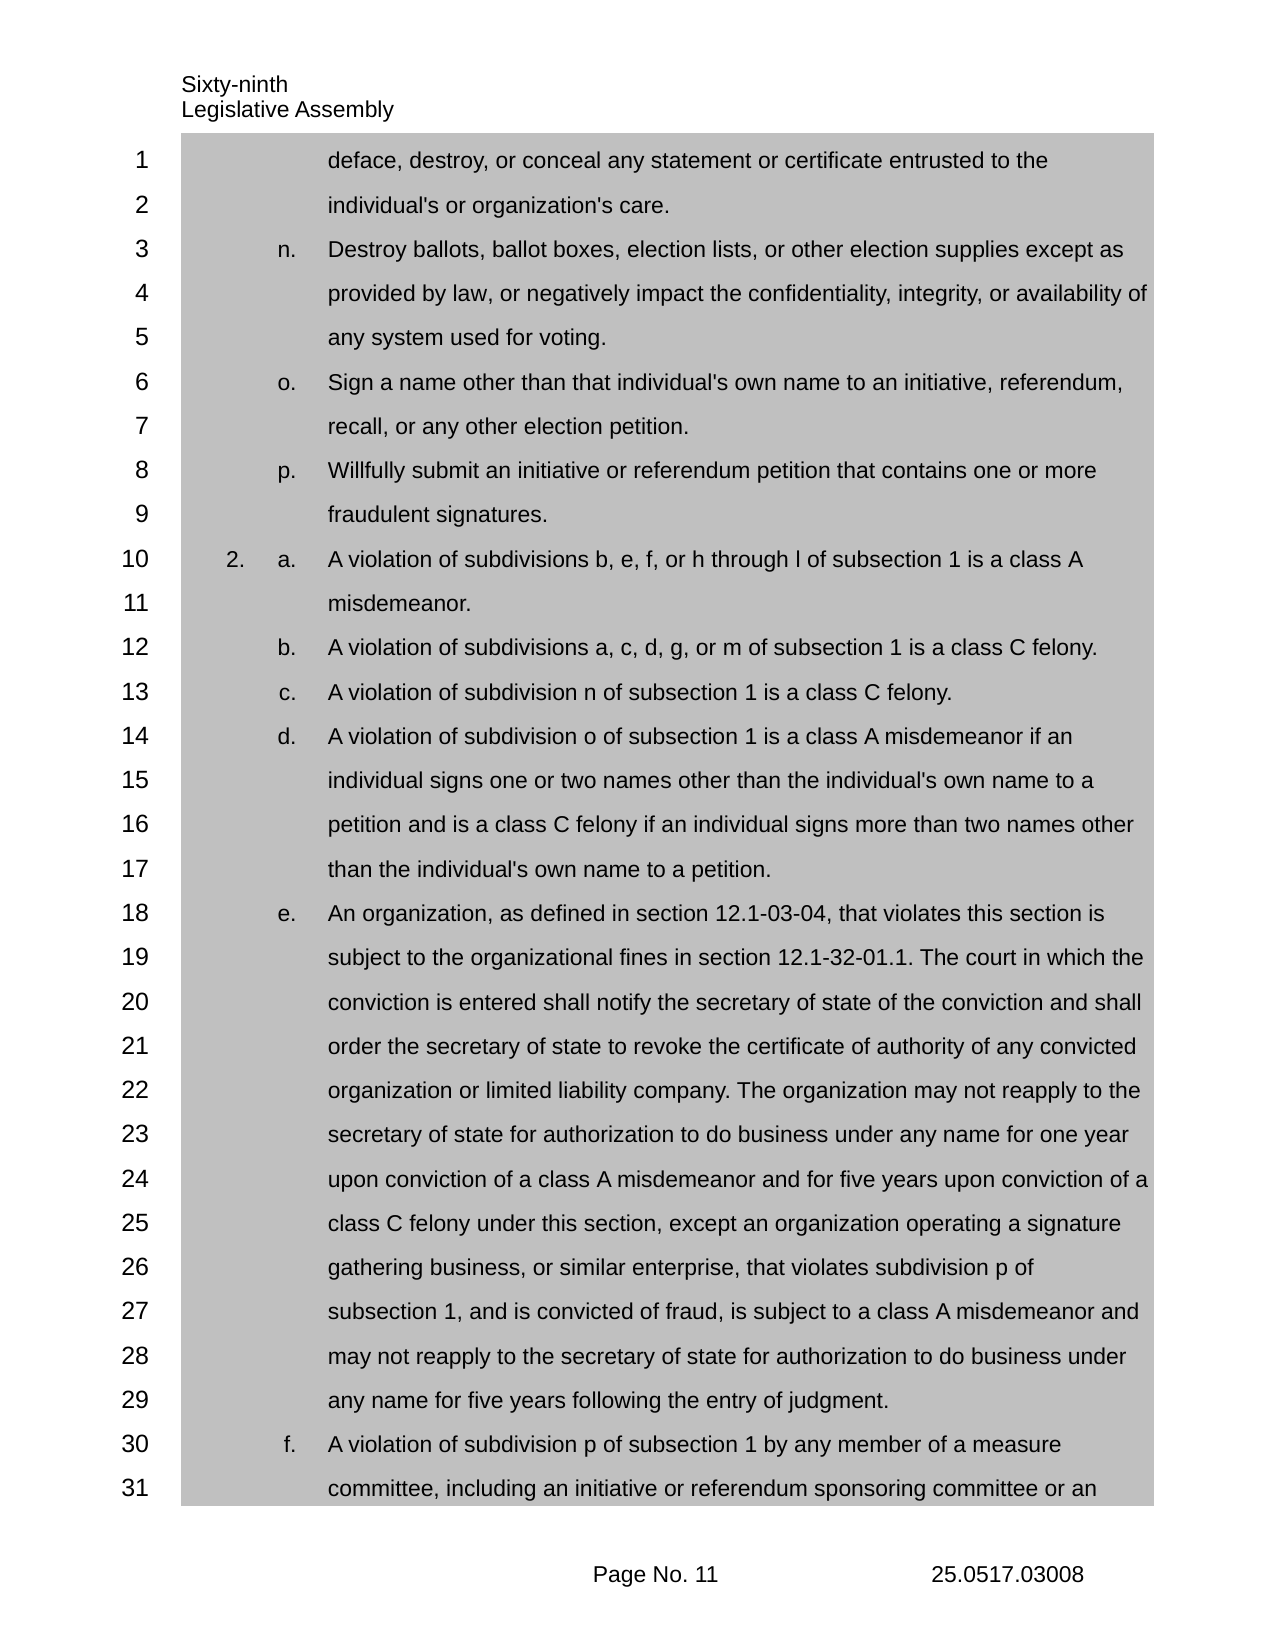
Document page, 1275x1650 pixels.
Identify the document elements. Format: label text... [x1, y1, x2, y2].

text d. A violation of subdivision o of subsection 1 is a class A misdemeanor if an individual signs one or two names other than the individual's own name to a petition and is a class C felony if an individual signs more than two names other than the individual's own name to a petition. [181, 709, 1154, 886]
text b. A violation of subdivisions a, c, d, g, or m of subsection 1 is a class C felony. [181, 620, 1154, 664]
text c. A violation of subdivision n of subsection 1 is a class C felony. [181, 664, 1154, 709]
text n. Destroy ballots, ballot boxes, election lists, or other election supplies except as provided by law, or negatively impact the confidentiality, integrity, or availability of any system used for voting. [181, 222, 1154, 355]
text deface, destroy, or conceal any statement or certificate entrusted to the individual's or organization's care. [181, 133, 1154, 222]
text f. A violation of subdivision p of subsection 1 by any member of a measure committee, including an initiative or referendum sponsoring committee or an [181, 1417, 1154, 1506]
text 2. a. A violation of subdivisions b, e, f, or h through l of subsection 1 is a class A misdemeanor. [181, 532, 1154, 620]
text p. Willfully submit an initiative or referendum petition that contains one or more fraudulent signatures. [181, 443, 1154, 532]
text o. Sign a name other than that individual's own name to an initiative, referendum, recall, or any other election petition. [181, 355, 1154, 443]
text e. An organization, as defined in section 12.1‑03‑04, that violates this section is subject to the organizational fines in section 12.1‑32‑01.1. The court in which the conviction is entered shall notify the secretary of state of the conviction and shall order the secretary of state to revoke the certificate of authority of any convicted organization or limited liability company. The organization may not reapply to the secretary of state for authorization to do business under any name for one year upon conviction of a class A misdemeanor and for five years upon conviction of a class C felony under this section, except an organization operating a signature gathering business, or similar enterprise, that violates subdivision p of subsection 1, and is convicted of fraud, is subject to a class A misdemeanor and may not reapply to the secretary of state for authorization to do business under any name for five years following the entry of judgment. [181, 886, 1154, 1417]
